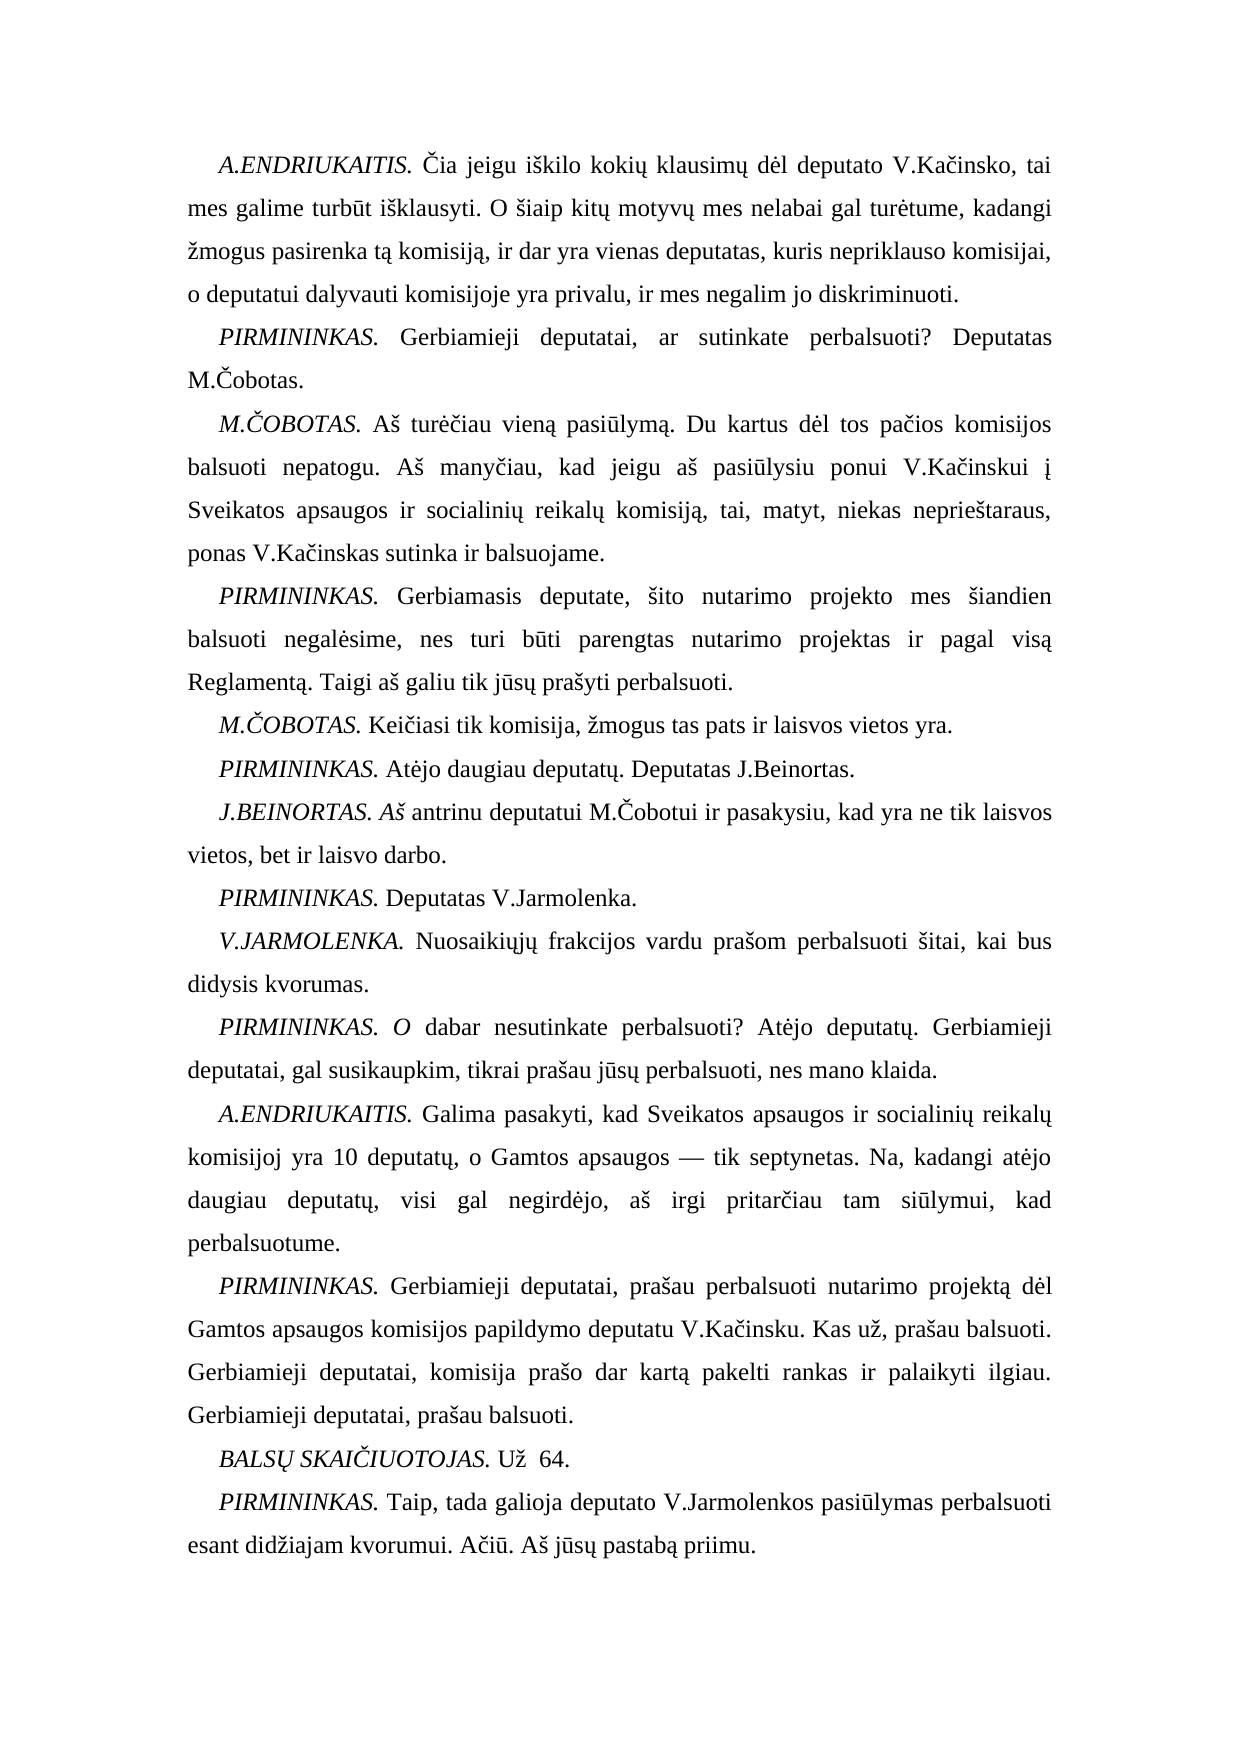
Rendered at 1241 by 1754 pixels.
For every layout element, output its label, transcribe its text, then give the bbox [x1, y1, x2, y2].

text PIRMININKAS. Deputatas V.Jarmolenka. [187, 883, 1053, 912]
text M.ČOBOTAS. Keičiasi tik komisija, žmogus tas pats ir laisvos vietos yra. [187, 711, 1053, 739]
text J.BEINORTAS. Aš antrinu deputatui M.Čobotui ir pasakysiu, kad yra ne tik laisvos vietos, bet ir laisvo darbo. [187, 797, 1053, 869]
text BALSŲ SKAIČIUOTOJAS. Už 64. [187, 1444, 1053, 1472]
text V.JARMOLENKA. Nuosaikiųjų frakcijos vardu prašom perbalsuoti šitai, kai bus didysis kvorumas. [187, 926, 1053, 998]
text PIRMININKAS. Gerbiamieji deputatai, ar sutinkate perbalsuoti? Deputatas M.Čobotas. [187, 322, 1053, 394]
text A.ENDRIUKAITIS. Galima pasakyti, kad Sveikatos apsaugos ir socialinių reikalų komisijoj yra 10 deputatų, o Gamtos apsaugos — tik septynetas. Na, kadangi atėjo daugiau deputatų, visi gal negirdėjo, aš irgi pritarčiau tam siūlymui, kad perbalsuotume. [187, 1099, 1053, 1257]
text PIRMININKAS. Gerbiamasis deputate, šito nutarimo projekto mes šiandien balsuoti negalėsime, nes turi būti parengtas nutarimo projektas ir pagal visą Reglamentą. Taigi aš galiu tik jūsų prašyti perbalsuoti. [187, 581, 1053, 696]
text PIRMININKAS. Atėjo daugiau deputatų. Deputatas J.Beinortas. [187, 754, 1053, 782]
text M.ČOBOTAS. Aš turėčiau vieną pasiūlymą. Du kartus dėl tos pačios komisijos balsuoti nepatogu. Aš manyčiau, kad jeigu aš pasiūlysiu ponui V.Kačinskui į Sveikatos apsaugos ir socialinių reikalų komisiją, tai, matyt, niekas neprieštaraus, ponas V.Kačinskas sutinka ir balsuojame. [187, 409, 1053, 567]
text A.ENDRIUKAITIS. Čia jeigu iškilo kokių klausimų dėl deputato V.Kačinsko, tai mes galime turbūt išklausyti. O šiaip kitų motyvų mes nelabai gal turėtume, kadangi žmogus pasirenka tą komisiją, ir dar yra vienas deputatas, kuris nepriklauso komisijai, o deputatui dalyvauti komisijoje yra privalu, ir mes negalim jo diskriminuoti. [187, 150, 1053, 308]
text PIRMININKAS. Gerbiamieji deputatai, prašau perbalsuoti nutarimo projektą dėl Gamtos apsaugos komisijos papildymo deputatu V.Kačinsku. Kas už, prašau balsuoti. Gerbiamieji deputatai, komisija prašo dar kartą pakelti rankas ir palaikyti ilgiau. Gerbiamieji deputatai, prašau balsuoti. [187, 1271, 1053, 1429]
text PIRMININKAS. Taip, tada galioja deputato V.Jarmolenkos pasiūlymas perbalsuoti esant didžiajam kvorumui. Ačiū. Aš jūsų pastabą priimu. [187, 1487, 1053, 1559]
text PIRMININKAS. O dabar nesutinkate perbalsuoti? Atėjo deputatų. Gerbiamieji deputatai, gal susikaupkim, tikrai prašau jūsų perbalsuoti, nes mano klaida. [187, 1012, 1053, 1084]
